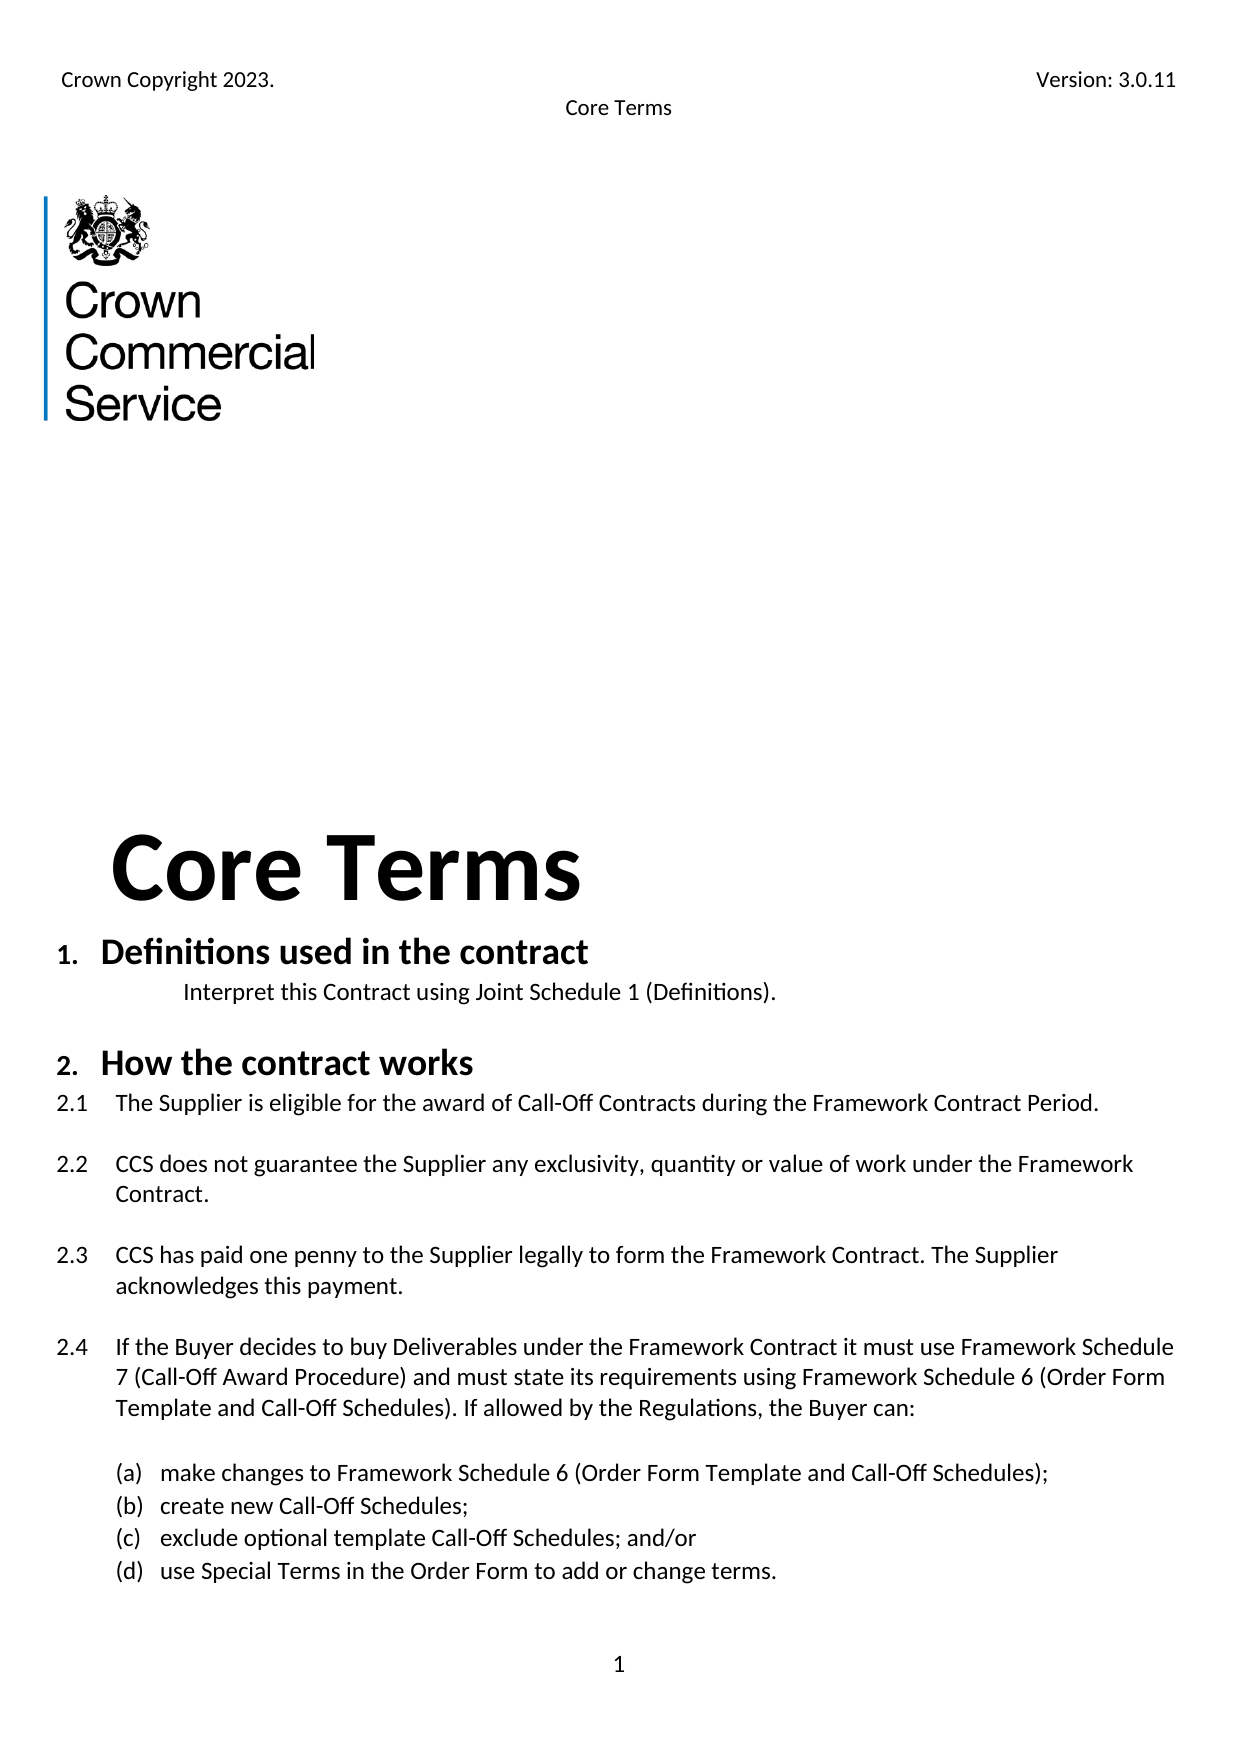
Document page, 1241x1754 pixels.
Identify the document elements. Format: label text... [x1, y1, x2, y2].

list CCS does not guarantee the Supplier any exclusivity, quantity or value of work under the Framework Contract. [56, 1148, 1181, 1239]
list use Special Terms in the Order Form to add or change terms. [115, 1555, 1181, 1586]
list exclude optional template Call-Off Schedules; and/or [115, 1522, 1181, 1553]
list If the Buyer decides to buy Deliverables under the Framework Contract it must use Framework Schedule 7 (Call-Off Award Procedure) and must state its requirements using Framework Schedule 6 (Order Form Template and Call-Off Schedules). If allowed by the Regulations, the Buyer can: [56, 1331, 1181, 1423]
subtitle How the contract works [56, 1039, 1181, 1085]
text Interpret this Contract using Joint Schedule 1 (Definitions). [146, 976, 1181, 1037]
list make changes to Framework Schedule 6 (Order Form Template and Call-Off Schedules); [115, 1457, 1181, 1488]
subtitle Definitions used in the contract [56, 928, 1181, 974]
text Core Terms [73, 804, 1181, 926]
list create new Call-Off Schedules; [115, 1490, 1181, 1520]
picture [43, 195, 314, 421]
list The Supplier is eligible for the award of Call-Off Contracts during the Framework Contract Period. [56, 1087, 1181, 1148]
list CCS has paid one penny to the Supplier legally to form the Framework Contract. The Supplier acknowledges this payment. [56, 1239, 1181, 1331]
